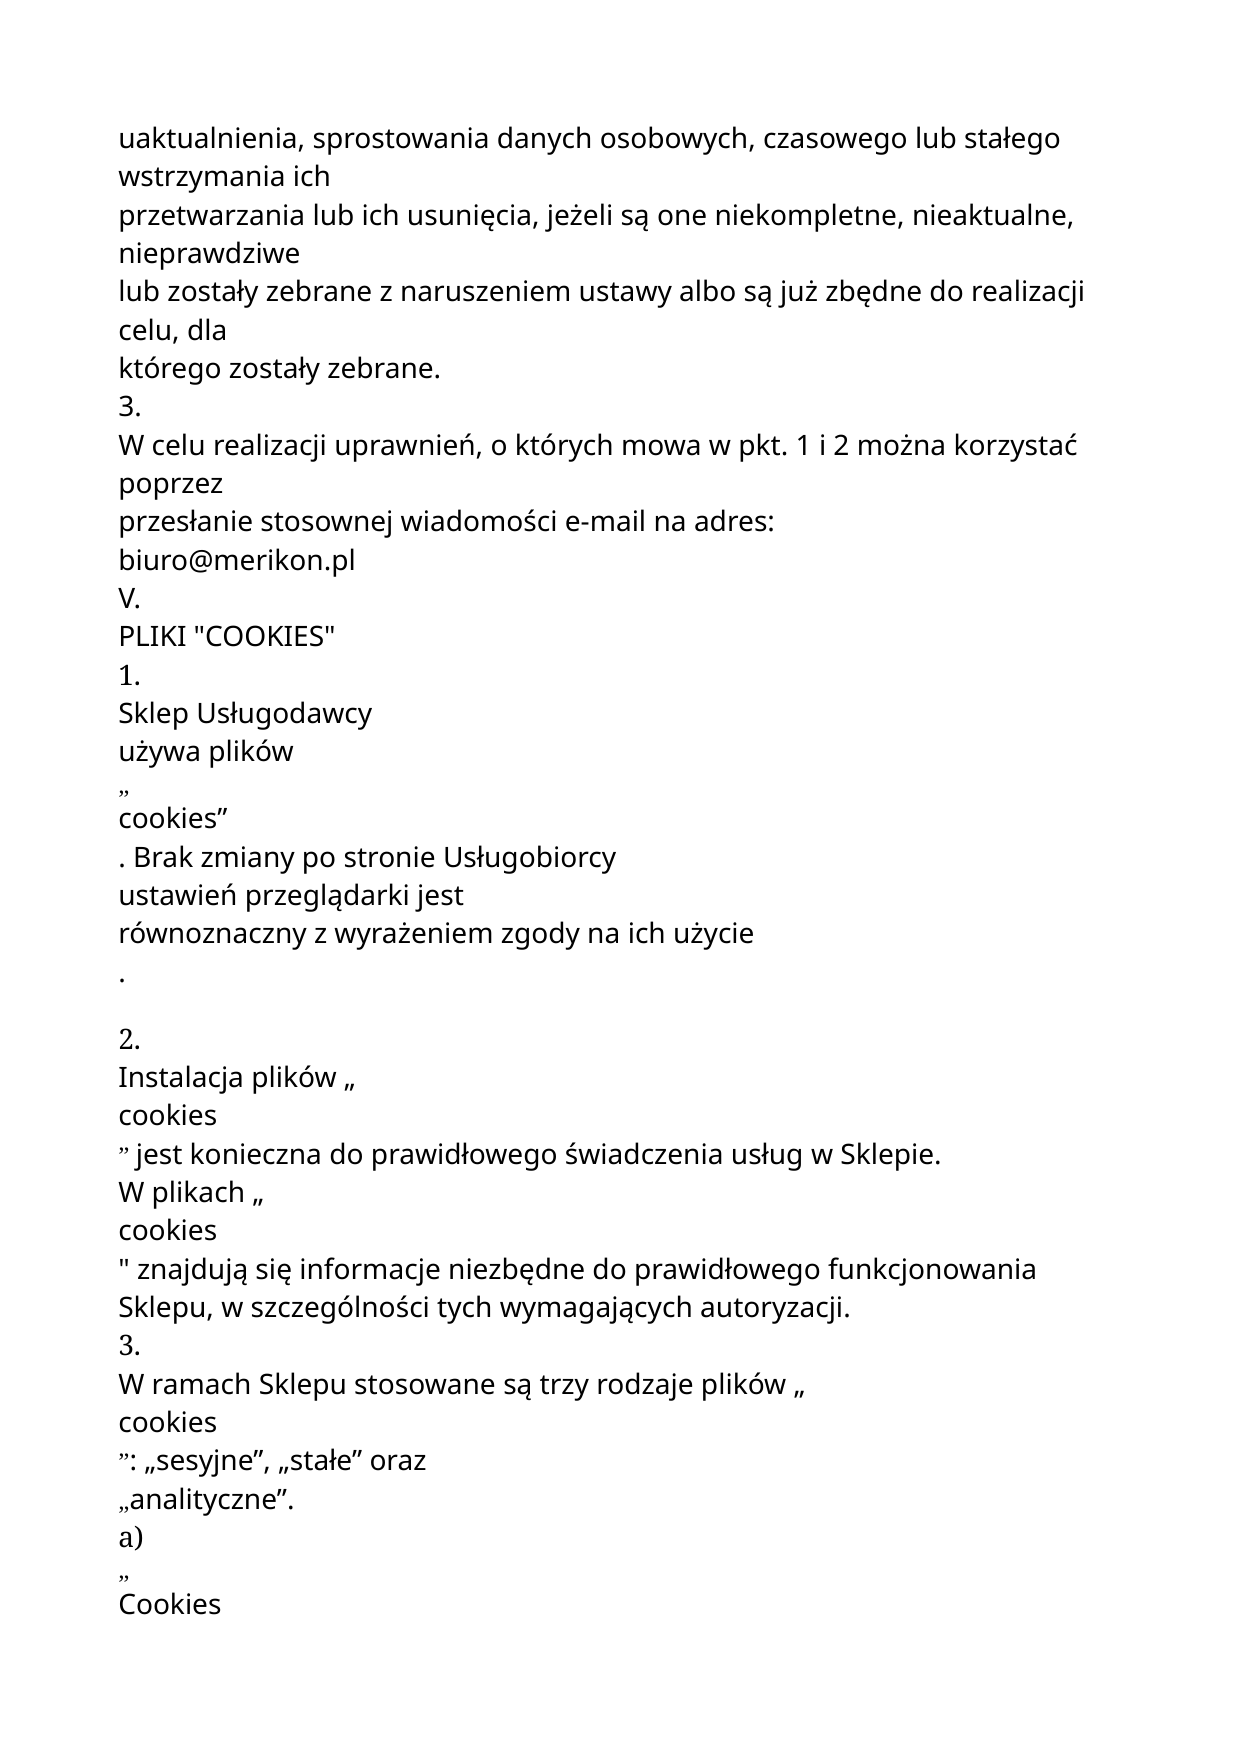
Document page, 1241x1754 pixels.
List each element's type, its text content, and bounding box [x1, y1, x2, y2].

text V. [118, 578, 1122, 616]
text . [118, 952, 1122, 990]
text biuro@merikon.pl [118, 540, 1122, 578]
text cookies [118, 1402, 1122, 1441]
text Cookies [118, 1584, 1122, 1623]
text " znajdują się informacje niezbędne do prawidłowego funkcjonowania [118, 1249, 1122, 1287]
text cookies [118, 1211, 1122, 1249]
text W ramach Sklepu stosowane są trzy rodzaje plików „ [118, 1364, 1122, 1402]
text używa plików [118, 731, 1122, 770]
text PLIKI "COOKIES" [118, 616, 1122, 655]
text Instalacja plików „ [118, 1057, 1122, 1096]
text a) [118, 1517, 1122, 1556]
text przetwarzania lub ich usunięcia, jeżeli są one niekompletne, nieaktualne, nieprawdziwe [118, 195, 1122, 271]
text lub zostały zebrane z naruszeniem ustawy albo są już zbędne do realizacji celu, dla [118, 271, 1122, 348]
text ustawień przeglądarki jest [118, 875, 1122, 913]
text „analityczne”. [118, 1479, 1122, 1517]
text W plikach „ [118, 1172, 1122, 1211]
text 2. [118, 1019, 1122, 1057]
text Sklep Usługodawcy [118, 693, 1122, 731]
text 1. [118, 655, 1122, 693]
text „ [118, 1556, 1122, 1584]
text W celu realizacji uprawnień, o których mowa w pkt. 1 i 2 można korzystać poprzez [118, 425, 1122, 501]
text 3. [118, 1326, 1122, 1364]
text 3. [118, 386, 1122, 425]
text ”: „sesyjne”, „stałe” oraz [118, 1441, 1122, 1479]
text cookies [118, 1096, 1122, 1134]
text przesłanie stosownej wiadomości e-mail na adres: [118, 501, 1122, 540]
text równoznaczny z wyrażeniem zgody na ich użycie [118, 913, 1122, 952]
text . Brak zmiany po stronie Usługobiorcy [118, 837, 1122, 875]
text uaktualnienia, sprostowania danych osobowych, czasowego lub stałego wstrzymania ich [118, 118, 1122, 195]
text którego zostały zebrane. [118, 348, 1122, 386]
text „ [118, 770, 1122, 798]
text cookies” [118, 798, 1122, 837]
text ” jest konieczna do prawidłowego świadczenia usług w Sklepie. [118, 1134, 1122, 1172]
text Sklepu, w szczególności tych wymagających autoryzacji. [118, 1287, 1122, 1326]
